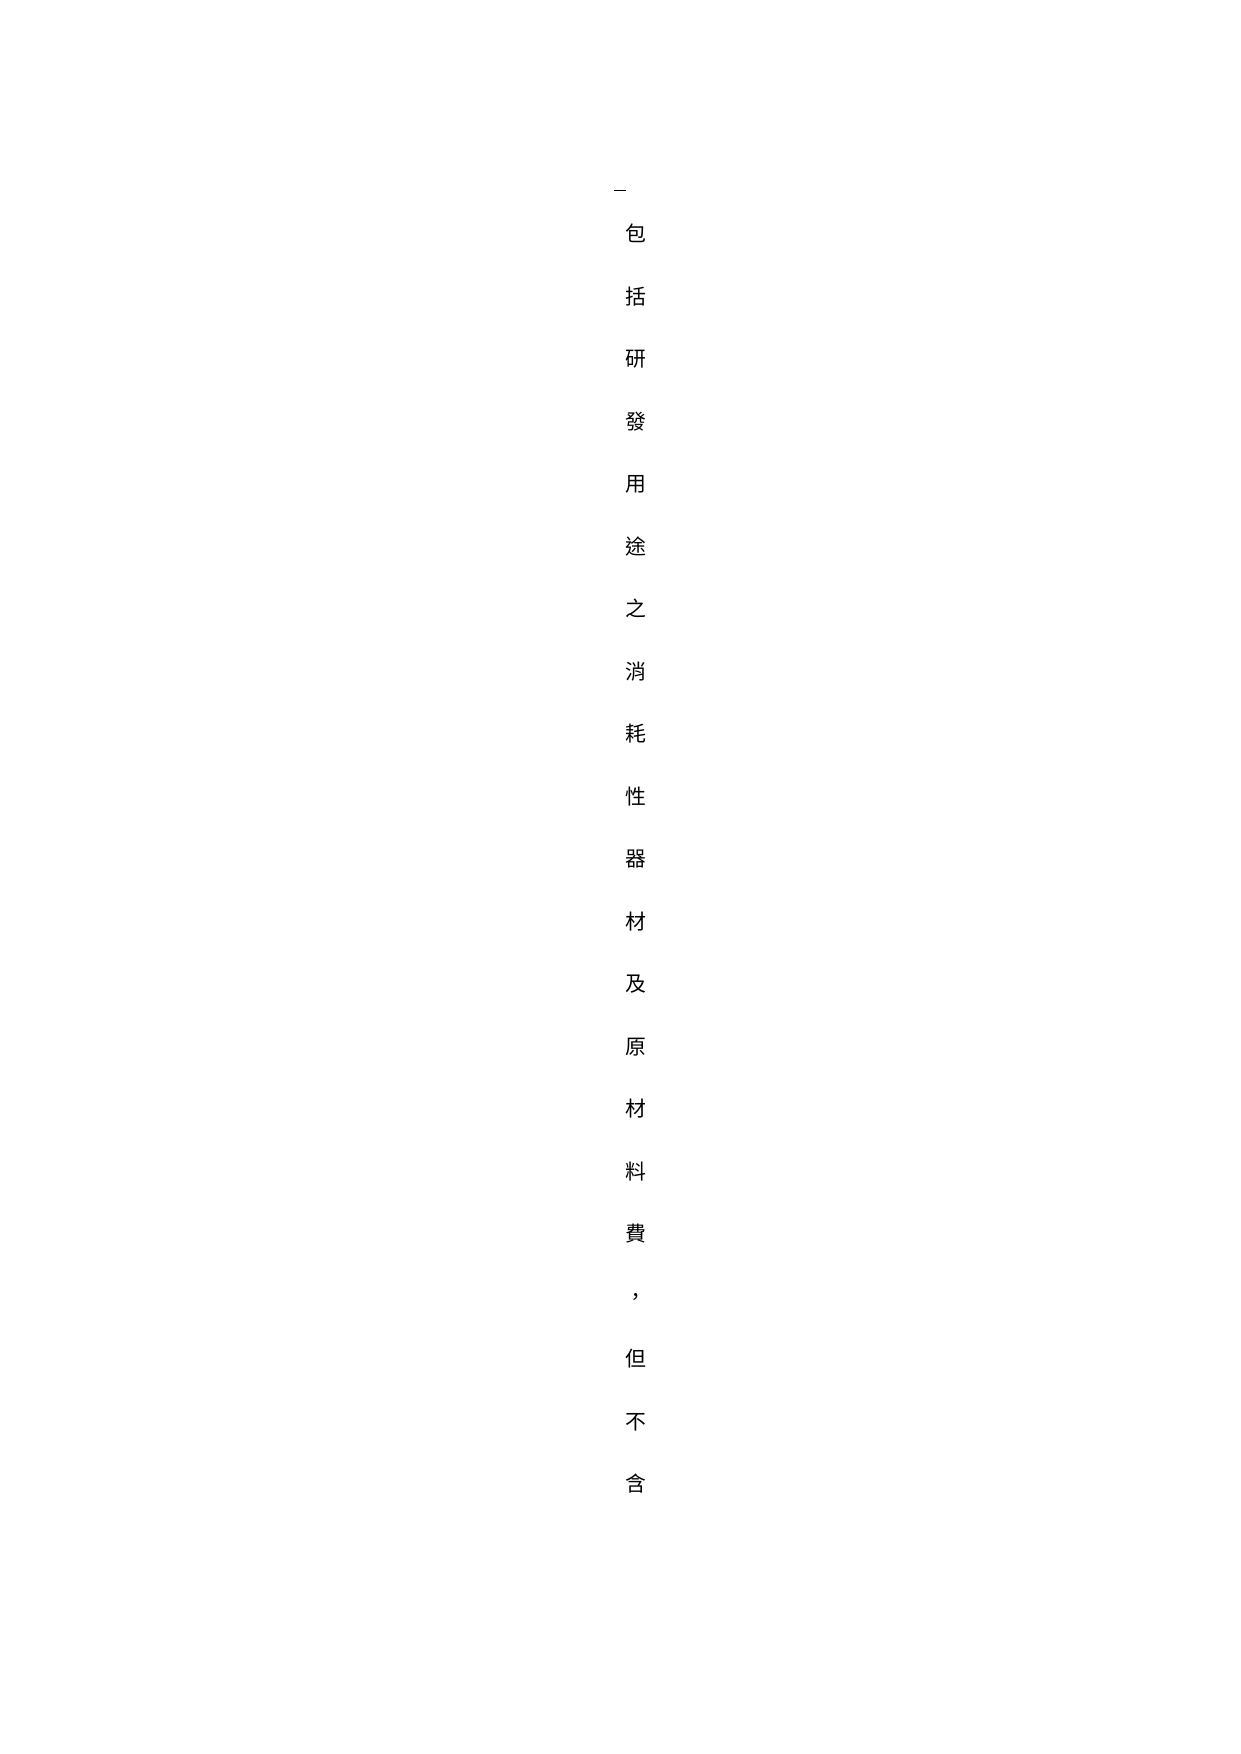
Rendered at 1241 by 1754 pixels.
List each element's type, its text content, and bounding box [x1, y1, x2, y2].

table_cell 註：1.本項經費支出之憑證、發票等，其品名之填寫應完整，並與計畫書上所填一致，勿填寫公司代號或簡稱 2.材料費之編列範圍包括研發用途之消耗性器材及原材料費，但不含事務性耗材、模具等。 3.本會計科目以占計畫總經費之 25%為原則，若超過請補充說明。 [614, 191, 626, 1503]
